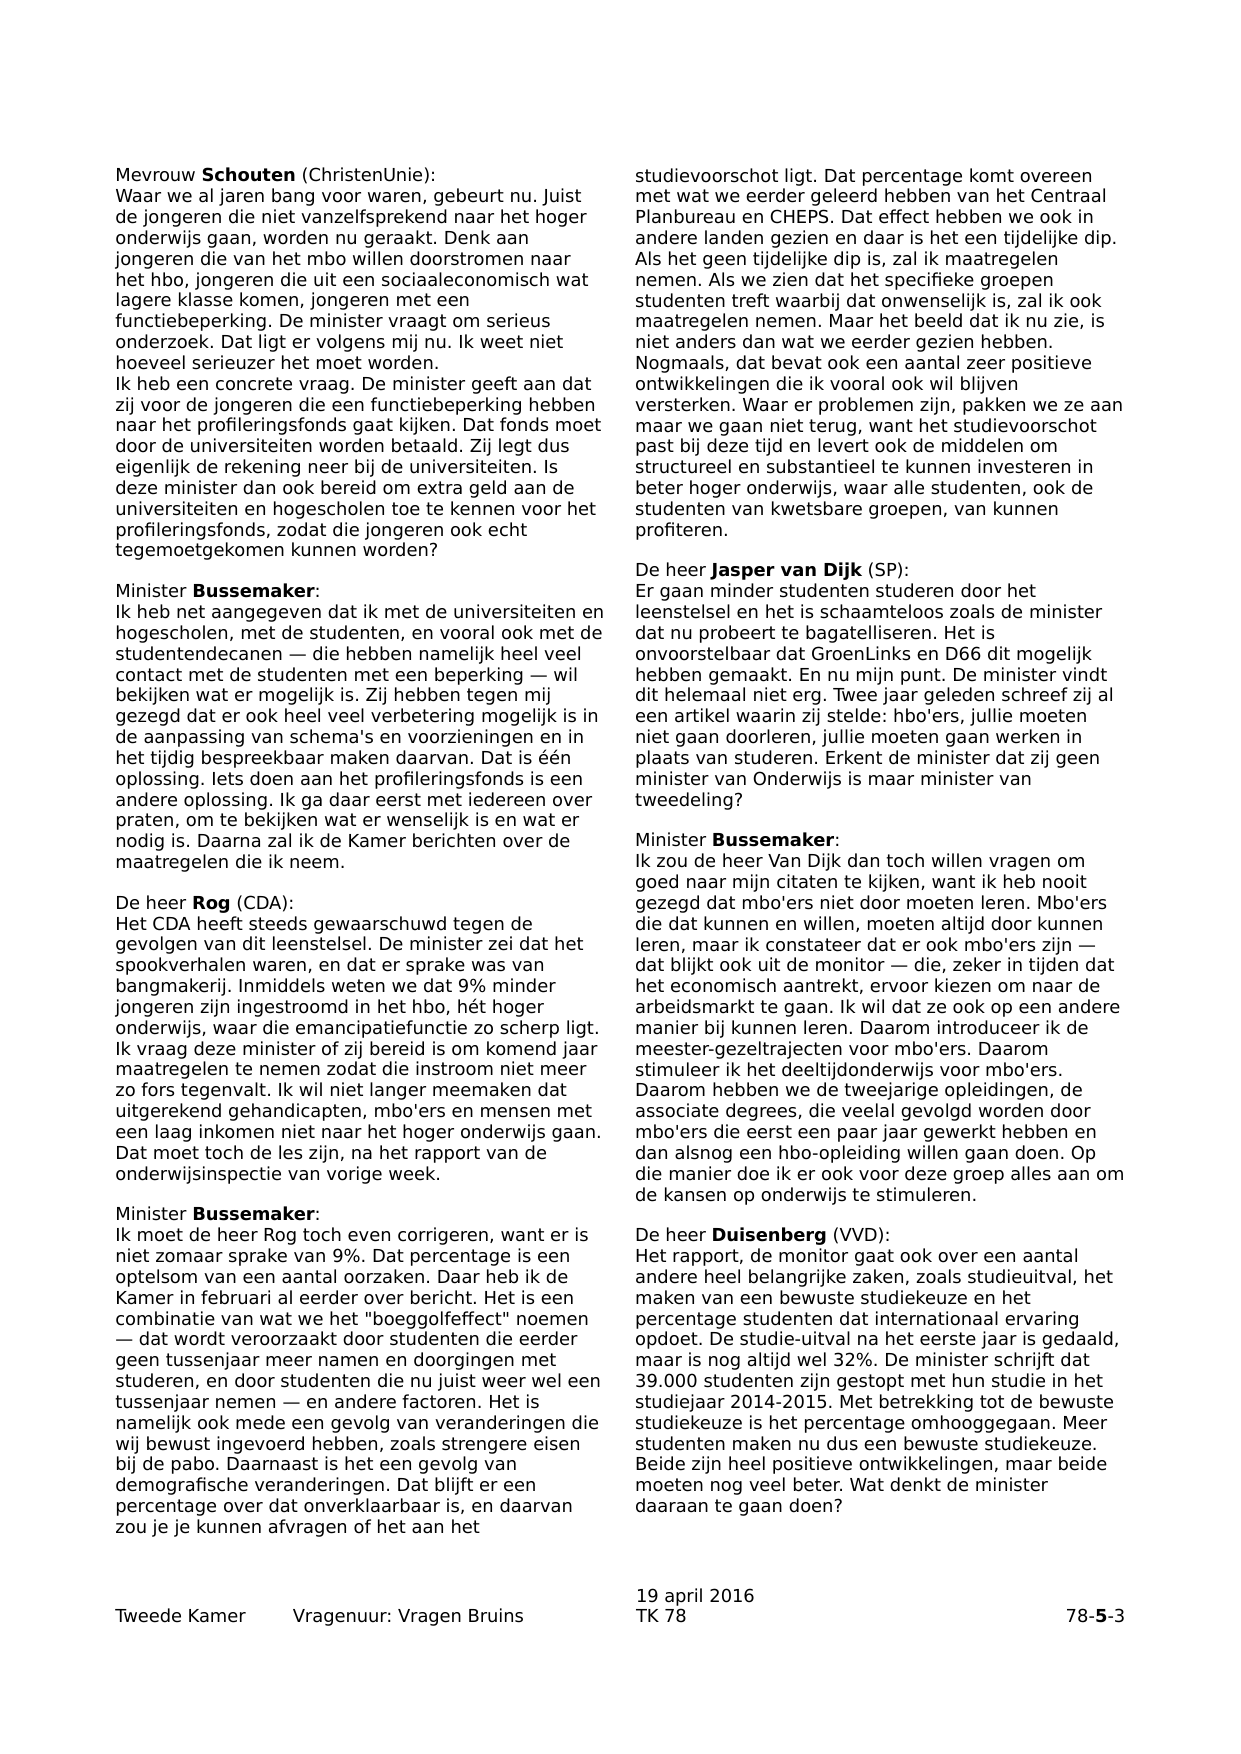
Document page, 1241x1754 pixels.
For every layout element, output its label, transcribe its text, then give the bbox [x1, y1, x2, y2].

text Ik heb een concrete vraag. De minister geeft aan dat zij voor de jongeren die een functiebeperking hebben naar het profileringsfonds gaat kijken. Dat fonds moet door de universiteiten worden betaald. Zij legt dus eigenlijk de rekening neer bij de universiteiten. Is deze minister dan ook bereid om extra geld aan de universiteiten en hogescholen toe te kennen voor het profileringsfonds, zodat die jongeren ook echt tegemoetgekomen kunnen worden? [115, 373, 605, 561]
text Het rapport, de monitor gaat ook over een aantal andere heel belangrijke zaken, zoals studieuitval, het maken van een bewuste studiekeuze en het percentage studenten dat internationaal ervaring opdoet. De studie-uitval na het eerste jaar is gedaald, maar is nog altijd wel 32%. De minister schrijft dat 39.000 studenten zijn gestopt met hun studie in het studiejaar 2014-2015. Met betrekking tot de bewuste studiekeuze is het percentage omhooggegaan. Meer studenten maken nu dus een bewuste studiekeuze. Beide zijn heel positieve ontwikkelingen, maar beide moeten nog veel beter. Wat denkt de minister daaraan te gaan doen? [635, 1246, 1125, 1517]
text De heer Rog (CDA): [115, 893, 605, 913]
text Mevrouw Schouten (ChristenUnie): [115, 165, 605, 186]
text Minister Bussemaker: [115, 1204, 605, 1225]
text studievoorschot ligt. Dat percentage komt overeen met wat we eerder geleerd hebben van het Centraal Planbureau en CHEPS. Dat effect hebben we ook in andere landen gezien en daar is het een tijdelijke dip. Als het geen tijdelijke dip is, zal ik maatregelen nemen. Als we zien dat het specifieke groepen studenten treft waarbij dat onwenselijk is, zal ik ook maatregelen nemen. Maar het beeld dat ik nu zie, is niet anders dan wat we eerder gezien hebben. Nogmaals, dat bevat ook een aantal zeer positieve ontwikkelingen die ik vooral ook wil blijven versterken. Waar er problemen zijn, pakken we ze aan maar we gaan niet terug, want het studievoorschot past bij deze tijd en levert ook de middelen om structureel en substantieel te kunnen investeren in beter hoger onderwijs, waar alle studenten, ook de studenten van kwetsbare groepen, van kunnen profiteren. [635, 165, 1125, 540]
text De heer Duisenberg (VVD): [635, 1225, 1125, 1246]
text Er gaan minder studenten studeren door het leenstelsel en het is schaamteloos zoals de minister dat nu probeert te bagatelliseren. Het is onvoorstelbaar dat GroenLinks en D66 dit mogelijk hebben gemaakt. En nu mijn punt. De minister vindt dit helemaal niet erg. Twee jaar geleden schreef zij al een artikel waarin zij stelde: hbo'ers, jullie moeten niet gaan doorleren, jullie moeten gaan werken in plaats van studeren. Erkent de minister dat zij geen minister van Onderwijs is maar minister van tweedeling? [635, 581, 1125, 810]
text Het CDA heeft steeds gewaarschuwd tegen de gevolgen van dit leenstelsel. De minister zei dat het spookverhalen waren, en dat er sprake was van bangmakerij. Inmiddels weten we dat 9% minder jongeren zijn ingestroomd in het hbo, hét hoger onderwijs, waar die emancipatiefunctie zo scherp ligt. Ik vraag deze minister of zij bereid is om komend jaar maatregelen te nemen zodat die instroom niet meer zo fors tegenvalt. Ik wil niet langer meemaken dat uitgerekend gehandicapten, mbo'ers en mensen met een laag inkomen niet naar het hoger onderwijs gaan. Dat moet toch de les zijn, na het rapport van de onderwijsinspectie van vorige week. [115, 913, 605, 1184]
text Waar we al jaren bang voor waren, gebeurt nu. Juist de jongeren die niet vanzelfsprekend naar het hoger onderwijs gaan, worden nu geraakt. Denk aan jongeren die van het mbo willen doorstromen naar het hbo, jongeren die uit een sociaaleconomisch wat lagere klasse komen, jongeren met een functiebeperking. De minister vraagt om serieus onderzoek. Dat ligt er volgens mij nu. Ik weet niet hoeveel serieuzer het moet worden. [115, 186, 605, 373]
text Ik heb net aangegeven dat ik met de universiteiten en hogescholen, met de studenten, en vooral ook met de studentendecanen — die hebben namelijk heel veel contact met de studenten met een beperking — wil bekijken wat er mogelijk is. Zij hebben tegen mij gezegd dat er ook heel veel verbetering mogelijk is in de aanpassing van schema's en voorzieningen en in het tijdig bespreekbaar maken daarvan. Dat is één oplossing. Iets doen aan het profileringsfonds is een andere oplossing. Ik ga daar eerst met iedereen over praten, om te bekijken wat er wenselijk is en wat er nodig is. Daarna zal ik de Kamer berichten over de maatregelen die ik neem. [115, 602, 605, 873]
text Ik moet de heer Rog toch even corrigeren, want er is niet zomaar sprake van 9%. Dat percentage is een optelsom van een aantal oorzaken. Daar heb ik de Kamer in februari al eerder over bericht. Het is een combinatie van wat we het "boeggolfeffect" noemen — dat wordt veroorzaakt door studenten die eerder geen tussenjaar meer namen en doorgingen met studeren, en door studenten die nu juist weer wel een tussenjaar nemen — en andere factoren. Het is namelijk ook mede een gevolg van veranderingen die wij bewust ingevoerd hebben, zoals strengere eisen bij de pabo. Daarnaast is het een gevolg van demografische veranderingen. Dat blijft er een percentage over dat onverklaarbaar is, en daarvan zou je je kunnen afvragen of het aan het [115, 1225, 605, 1537]
text Ik zou de heer Van Dijk dan toch willen vragen om goed naar mijn citaten te kijken, want ik heb nooit gezegd dat mbo'ers niet door moeten leren. Mbo'ers die dat kunnen en willen, moeten altijd door kunnen leren, maar ik constateer dat er ook mbo'ers zijn — dat blijkt ook uit de monitor — die, zeker in tijden dat het economisch aantrekt, ervoor kiezen om naar de arbeidsmarkt te gaan. Ik wil dat ze ook op een andere manier bij kunnen leren. Daarom introduceer ik de meester-gezeltrajecten voor mbo'ers. Daarom stimuleer ik het deeltijdonderwijs voor mbo'ers. Daarom hebben we de tweejarige opleidingen, de associate degrees, die veelal gevolgd worden door mbo'ers die eerst een paar jaar gewerkt hebben en dan alsnog een hbo-opleiding willen gaan doen. Op die manier doe ik er ook voor deze groep alles aan om de kansen op onderwijs te stimuleren. [635, 851, 1125, 1205]
text Minister Bussemaker: [115, 581, 605, 602]
text Minister Bussemaker: [635, 830, 1125, 851]
text De heer Jasper van Dijk (SP): [635, 560, 1125, 581]
